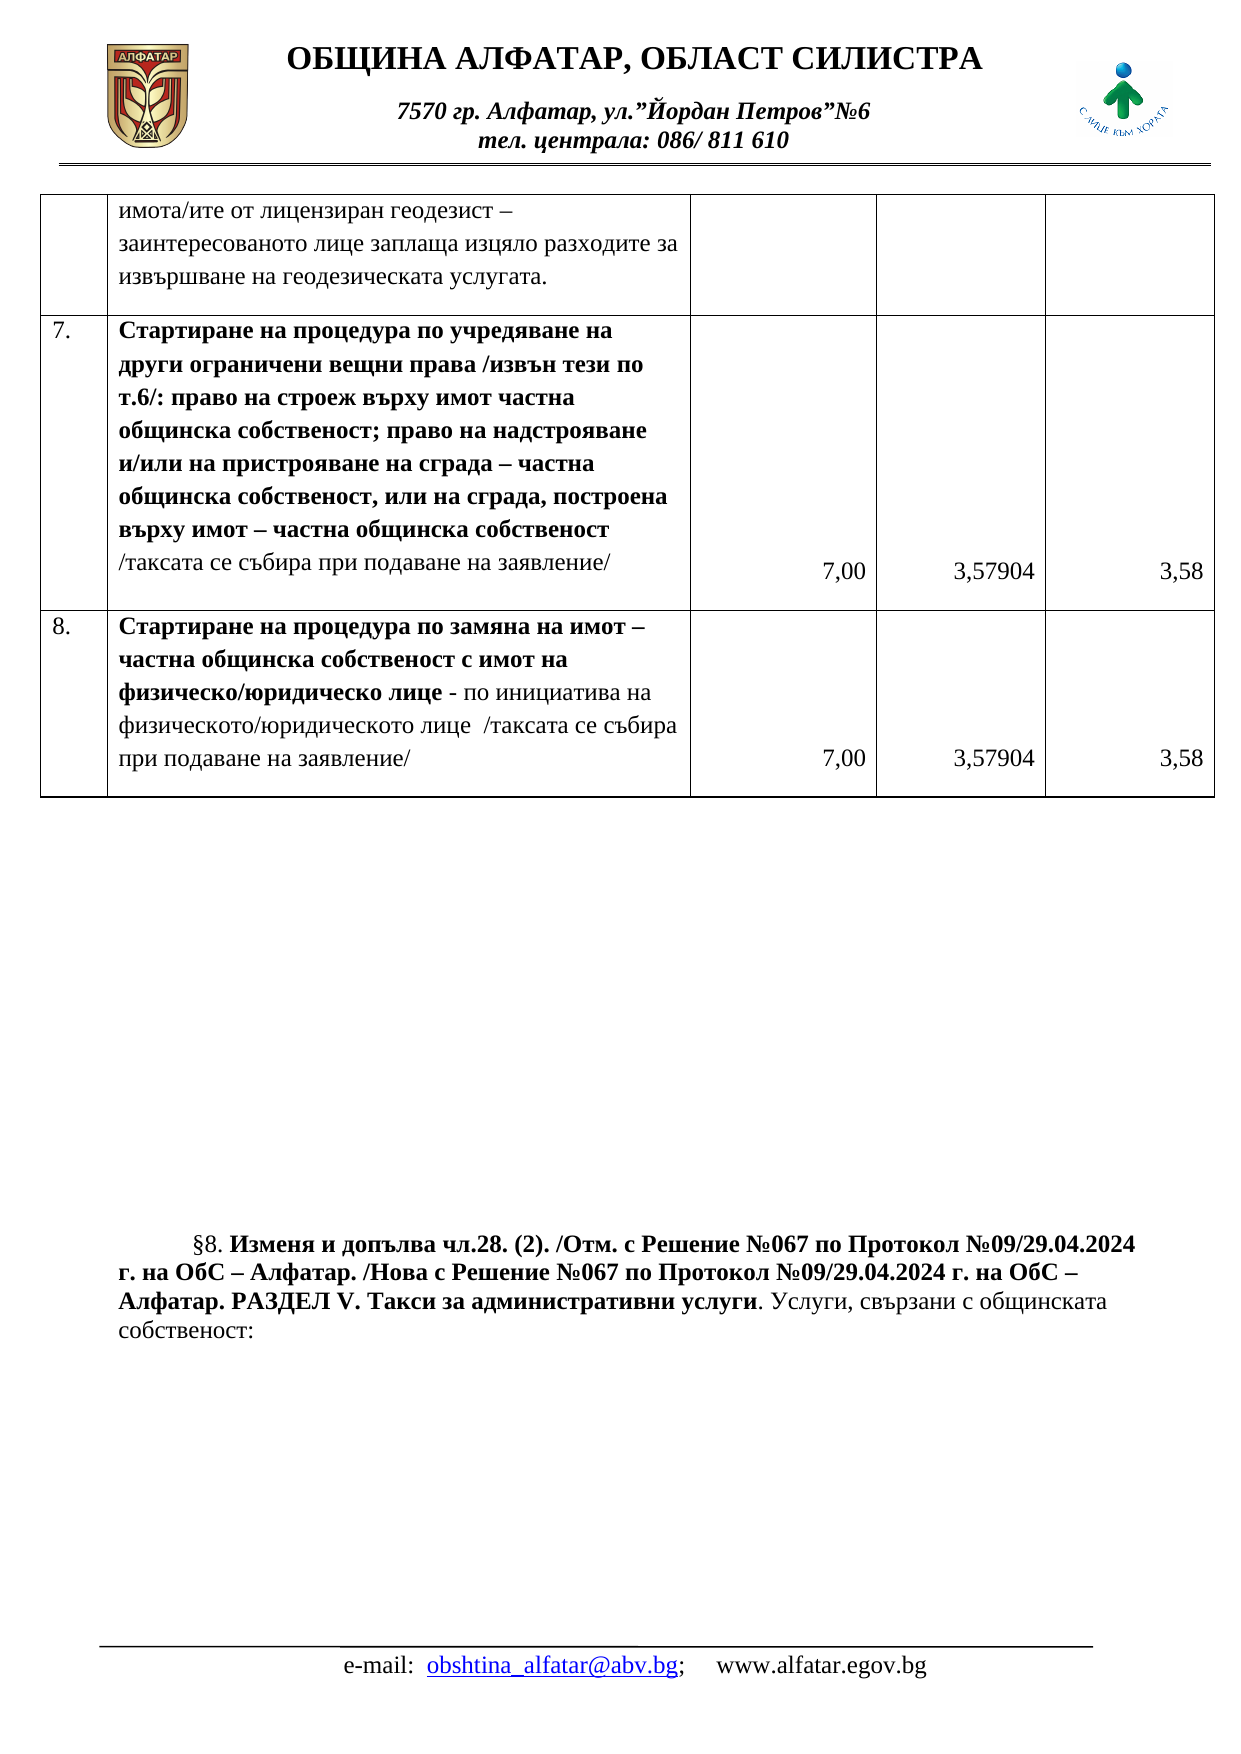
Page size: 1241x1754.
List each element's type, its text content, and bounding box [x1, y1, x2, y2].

table_cell 3,58 [1046, 316, 1214, 610]
table_cell [877, 195, 1045, 314]
table_cell [691, 195, 876, 314]
table_cell 8. [41, 611, 107, 796]
table_cell имота/ите от лицензиран геодезист – заинтересованото лице заплаща изцяло разходите за извършване на геодезическата услугата. [108, 195, 690, 314]
table_cell 7,00 [691, 611, 876, 796]
table_cell Стартиране на процедура по учредяване на други ограничени вещни права /извън тези по т.6/: право на строеж върху имот частна общинска собственост; право на надстрояване и/или на пристрояване на сграда – частна общинска собственост, или на сграда, построена върху имот – частна общинска собственост /таксата се събира при подаване на заявление/ [108, 316, 690, 610]
table_cell [41, 195, 107, 314]
text §8. Изменя и допълва чл.28. (2). /Отм. с Решение №067 по Протокол №09/29.04.2024 г. на ОбС – Алфатар. /Нова с Решение №067 по Протокол №09/29.04.2024 г. на ОбС – Алфатар. РАЗДЕЛ V. Такси за административни услуги. Услуги, свързани с общинската собственост: [118, 1229, 1152, 1344]
table_cell Стартиране на процедура по замяна на имот – частна общинска собственост с имот на физическо/юридическо лице - по инициатива на физическото/юридическото лице /таксата се събира при подаване на заявление/ [108, 611, 690, 796]
table_cell 7,00 [691, 316, 876, 610]
table_cell 7. [41, 316, 107, 610]
table_cell 3,57904 [877, 611, 1045, 796]
table_cell 3,57904 [877, 316, 1045, 610]
table_cell 3,58 [1046, 611, 1214, 796]
table_cell [1046, 195, 1214, 314]
